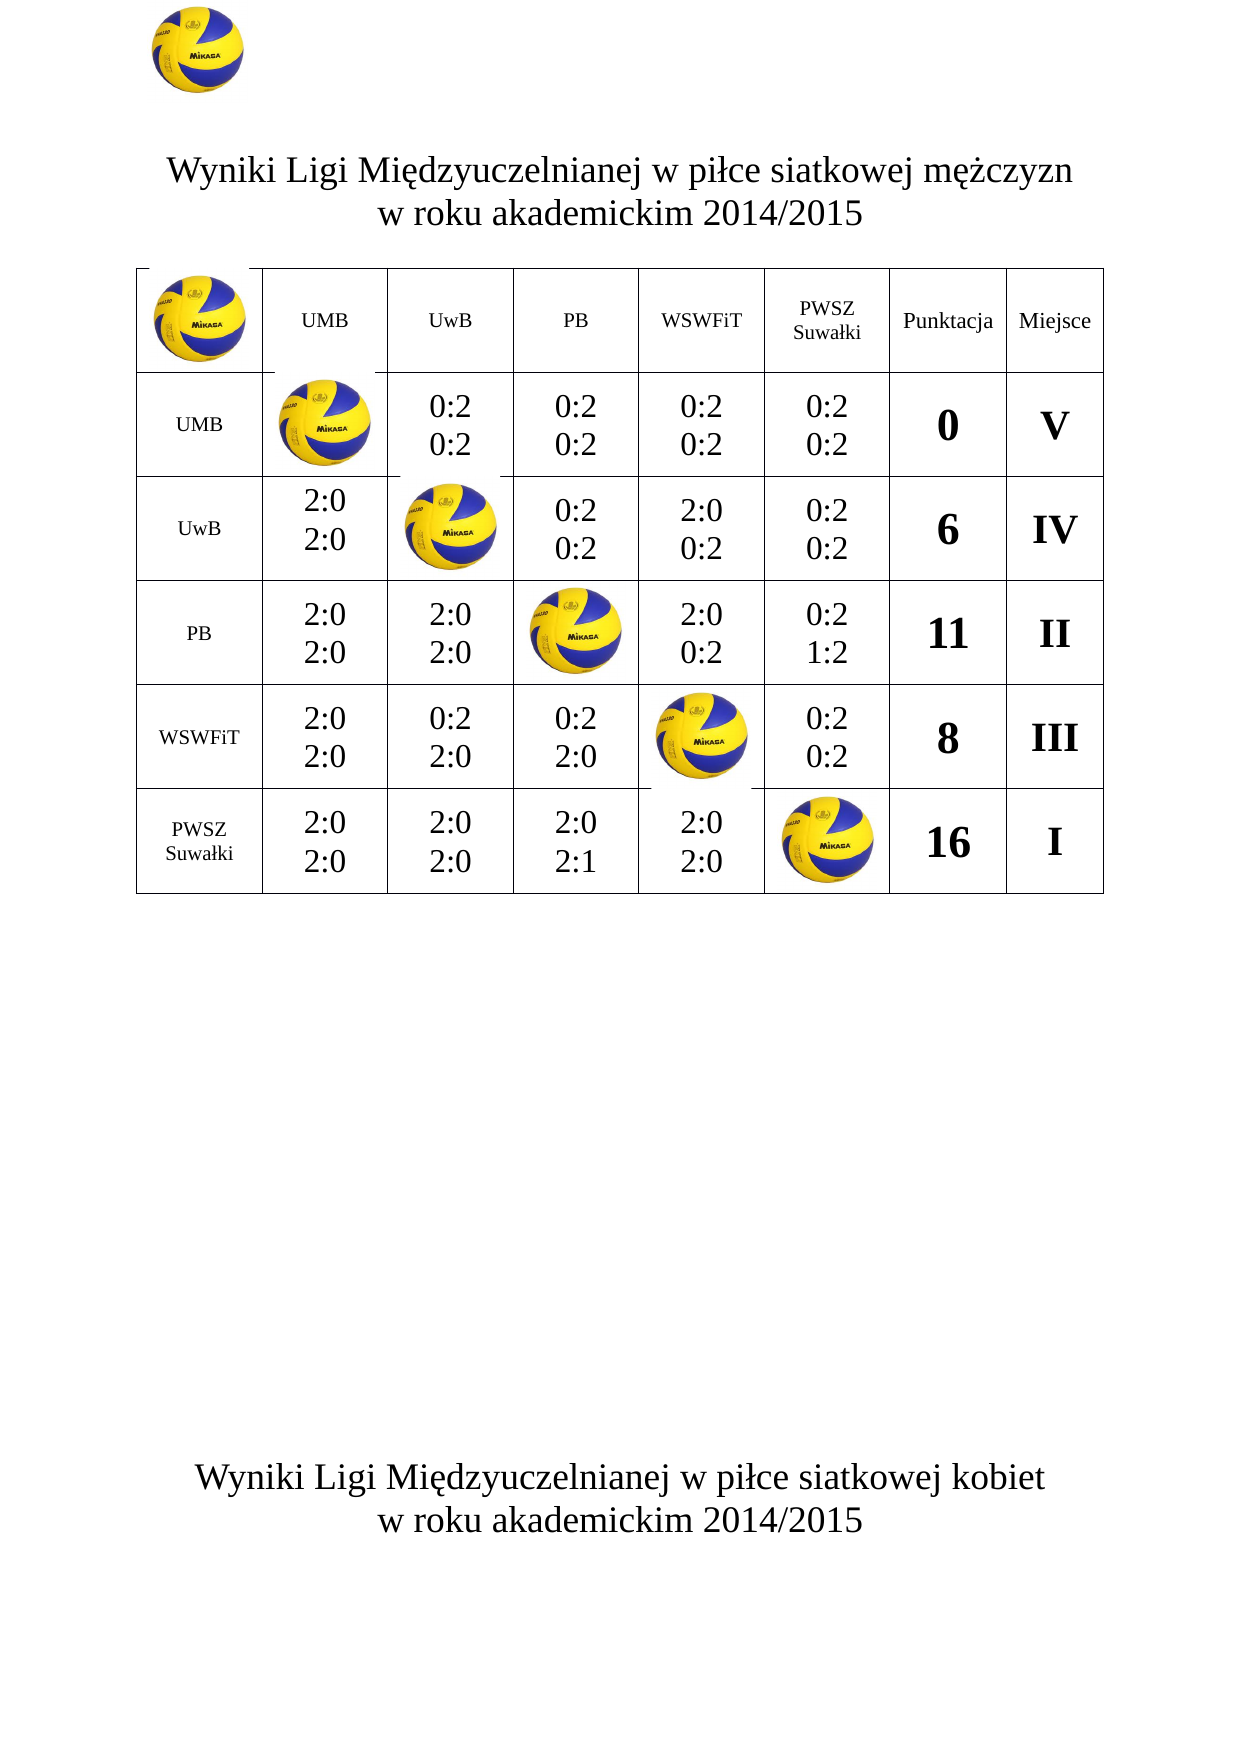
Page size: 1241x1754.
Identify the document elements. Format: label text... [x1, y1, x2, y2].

table_header Miejsce [1007, 269, 1103, 372]
table_header Punktacja [890, 269, 1006, 372]
table_cell [878, 789, 889, 892]
table_cell II [1007, 581, 1103, 684]
table_cell [752, 685, 764, 788]
table_cell PB [137, 581, 262, 684]
table_header UMB [263, 269, 387, 372]
table_cell 2:0 0:2 [639, 477, 764, 580]
table_cell 2:0 2:0 [388, 581, 513, 684]
table_cell 2:0 2:0 [263, 477, 387, 580]
text Wyniki Ligi Międzyuczelnianej w piłce siatkowej mężczyzn [148, 148, 1093, 191]
table_cell 0:2 0:2 [765, 685, 889, 788]
table_cell 2:0 2:0 [263, 581, 387, 684]
table_cell I [1007, 789, 1103, 892]
table_cell 0:2 0:2 [765, 477, 889, 580]
table_cell 0:2 0:2 [765, 373, 889, 476]
text w roku akademickim 2014/2015 [148, 1497, 1093, 1540]
table_cell 0:2 0:2 [639, 373, 764, 476]
table_cell IV [1007, 477, 1103, 580]
table_cell 6 [890, 477, 1006, 580]
table_cell 2:0 0:2 [639, 581, 764, 684]
table_cell 2:0 2:0 [263, 789, 387, 892]
table_header UwB [388, 269, 513, 372]
table_cell 16 [890, 789, 1006, 892]
table_header [250, 269, 262, 372]
table_cell 2:0 2:0 [388, 789, 513, 892]
table_cell 0 [890, 373, 1006, 476]
table_header WSWFiT [639, 269, 764, 372]
table_cell 0:2 2:0 [388, 685, 513, 788]
table_cell [388, 477, 400, 580]
table_header PB [514, 269, 638, 372]
table_cell [263, 373, 274, 476]
table_cell [375, 373, 387, 476]
text w roku akademickim 2014/2015 [148, 191, 1093, 234]
table_cell 0:2 2:0 [514, 685, 638, 788]
table_cell V [1007, 373, 1103, 476]
table_cell 8 [890, 685, 1006, 788]
table_cell III [1007, 685, 1103, 788]
table_cell 0:2 1:2 [765, 581, 889, 684]
table_cell [639, 685, 651, 788]
table_cell UMB [137, 373, 262, 476]
table_cell 2:0 2:0 [639, 789, 764, 892]
text Wyniki Ligi Międzyuczelnianej w piłce siatkowej kobiet [148, 1454, 1093, 1497]
table_cell UwB [137, 477, 262, 580]
table_cell [626, 581, 638, 684]
table_header PWSZ Suwałki [765, 269, 889, 372]
table_cell [501, 477, 513, 580]
table_cell 0:2 0:2 [388, 373, 513, 476]
table_cell 2:0 2:1 [514, 789, 638, 892]
table_cell [765, 789, 777, 892]
table_cell 11 [890, 581, 1006, 684]
table_cell 0:2 0:2 [514, 373, 638, 476]
table_cell WSWFiT [137, 685, 262, 788]
table_cell 2:0 2:0 [263, 685, 387, 788]
table_cell 0:2 0:2 [514, 477, 638, 580]
table_cell PWSZ Suwałki [137, 789, 262, 892]
table_header [137, 269, 149, 372]
table_cell [514, 581, 526, 684]
